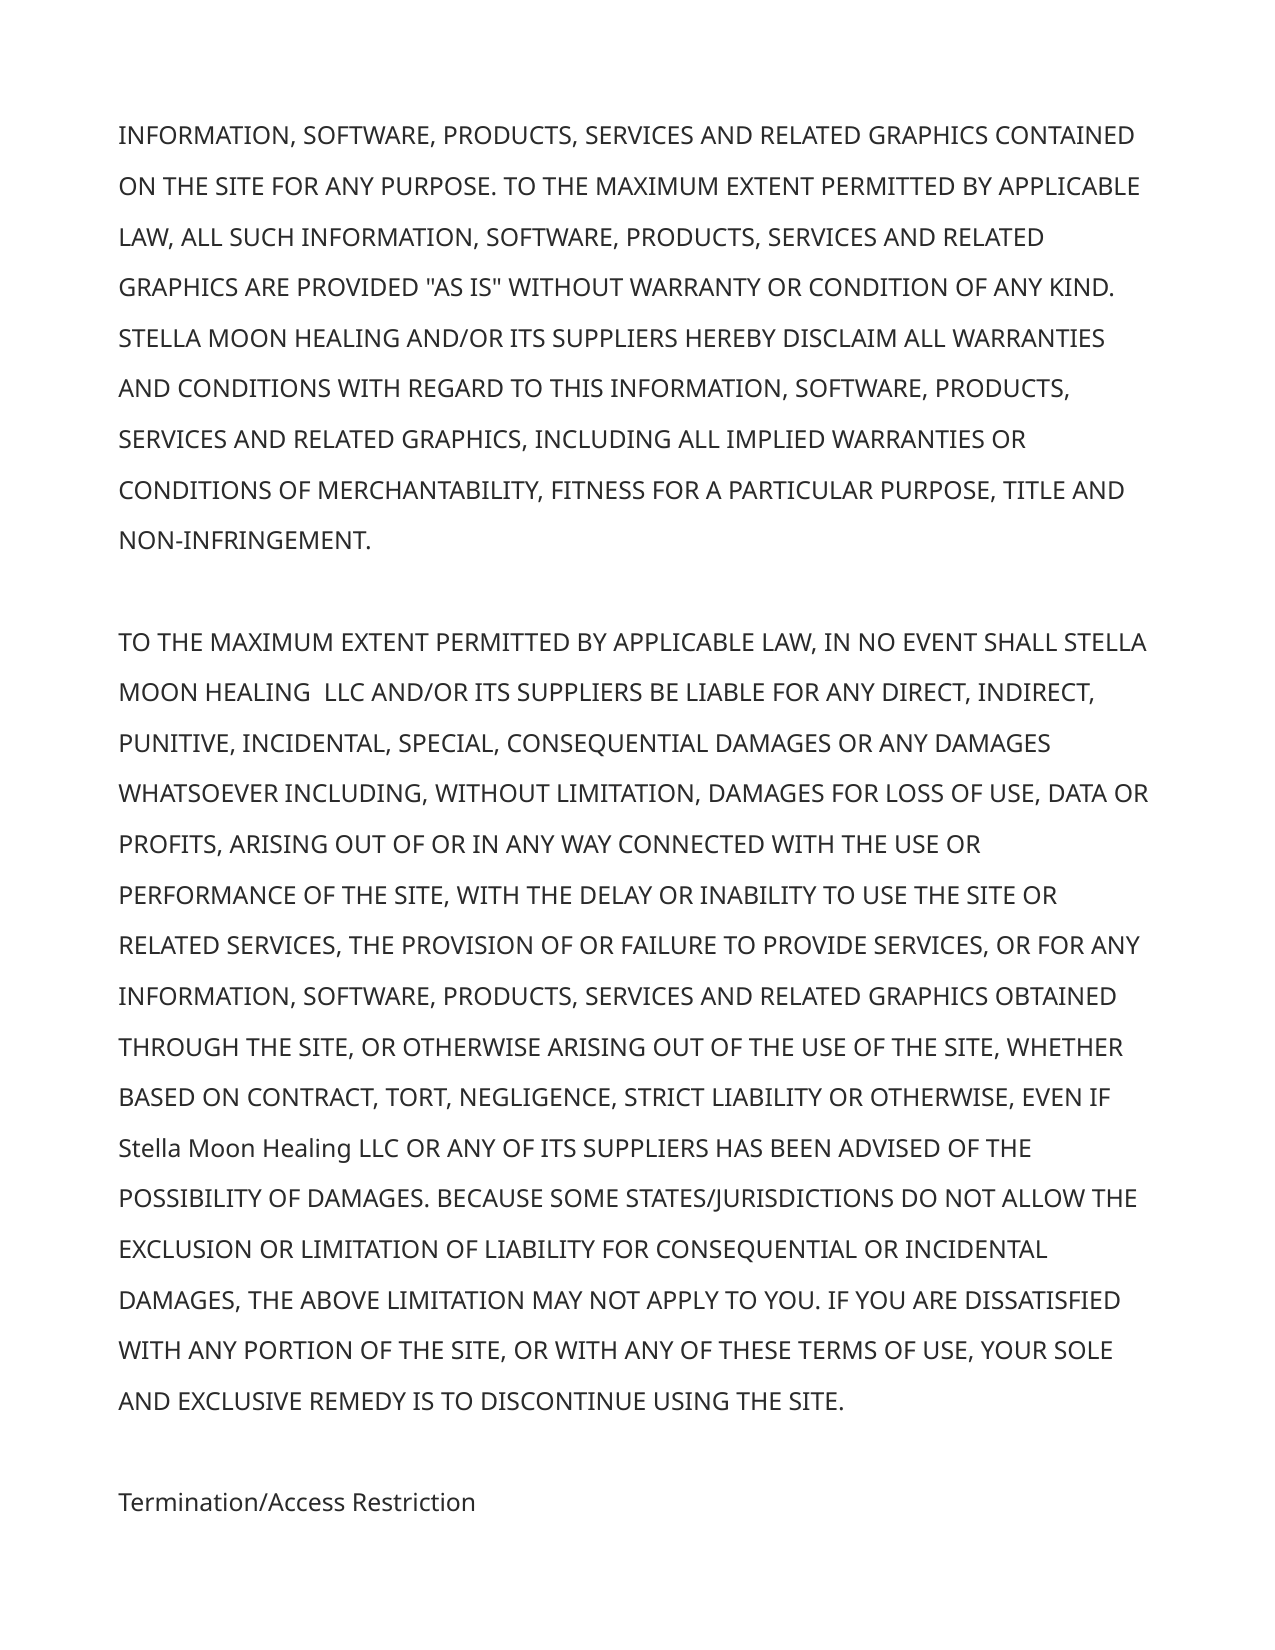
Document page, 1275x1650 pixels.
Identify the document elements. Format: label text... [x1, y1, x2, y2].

text INFORMATION, SOFTWARE, PRODUCTS, SERVICES AND RELATED GRAPHICS CONTAINED ON THE SITE FOR ANY PURPOSE. TO THE MAXIMUM EXTENT PERMITTED BY APPLICABLE LAW, ALL SUCH INFORMATION, SOFTWARE, PRODUCTS, SERVICES AND RELATED GRAPHICS ARE PROVIDED "AS IS" WITHOUT WARRANTY OR CONDITION OF ANY KIND. STELLA MOON HEALING AND/OR ITS SUPPLIERS HEREBY DISCLAIM ALL WARRANTIES AND CONDITIONS WITH REGARD TO THIS INFORMATION, SOFTWARE, PRODUCTS, SERVICES AND RELATED GRAPHICS, INCLUDING ALL IMPLIED WARRANTIES OR CONDITIONS OF MERCHANTABILITY, FITNESS FOR A PARTICULAR PURPOSE, TITLE AND NON-INFRINGEMENT. TO THE MAXIMUM EXTENT PERMITTED BY APPLICABLE LAW, IN NO EVENT SHALL STELLA MOON HEALING LLC AND/OR ITS SUPPLIERS BE LIABLE FOR ANY DIRECT, INDIRECT, PUNITIVE, INCIDENTAL, SPECIAL, CONSEQUENTIAL DAMAGES OR ANY DAMAGES WHATSOEVER INCLUDING, WITHOUT LIMITATION, DAMAGES FOR LOSS OF USE, DATA OR PROFITS, ARISING OUT OF OR IN ANY WAY CONNECTED WITH THE USE OR PERFORMANCE OF THE SITE, WITH THE DELAY OR INABILITY TO USE THE SITE OR RELATED SERVICES, THE PROVISION OF OR FAILURE TO PROVIDE SERVICES, OR FOR ANY INFORMATION, SOFTWARE, PRODUCTS, SERVICES AND RELATED GRAPHICS OBTAINED THROUGH THE SITE, OR OTHERWISE ARISING OUT OF THE USE OF THE SITE, WHETHER BASED ON CONTRACT, TORT, NEGLIGENCE, STRICT LIABILITY OR OTHERWISE, EVEN IF Stella Moon Healing LLC OR ANY OF ITS SUPPLIERS HAS BEEN ADVISED OF THE POSSIBILITY OF DAMAGES. BECAUSE SOME STATES/JURISDICTIONS DO NOT ALLOW THE EXCLUSION OR LIMITATION OF LIABILITY FOR CONSEQUENTIAL OR INCIDENTAL DAMAGES, THE ABOVE LIMITATION MAY NOT APPLY TO YOU. IF YOU ARE DISSATISFIED WITH ANY PORTION OF THE SITE, OR WITH ANY OF THESE TERMS OF USE, YOUR SOLE AND EXCLUSIVE REMEDY IS TO DISCONTINUE USING THE SITE. Termination/Access Restriction [118, 118, 1157, 1519]
